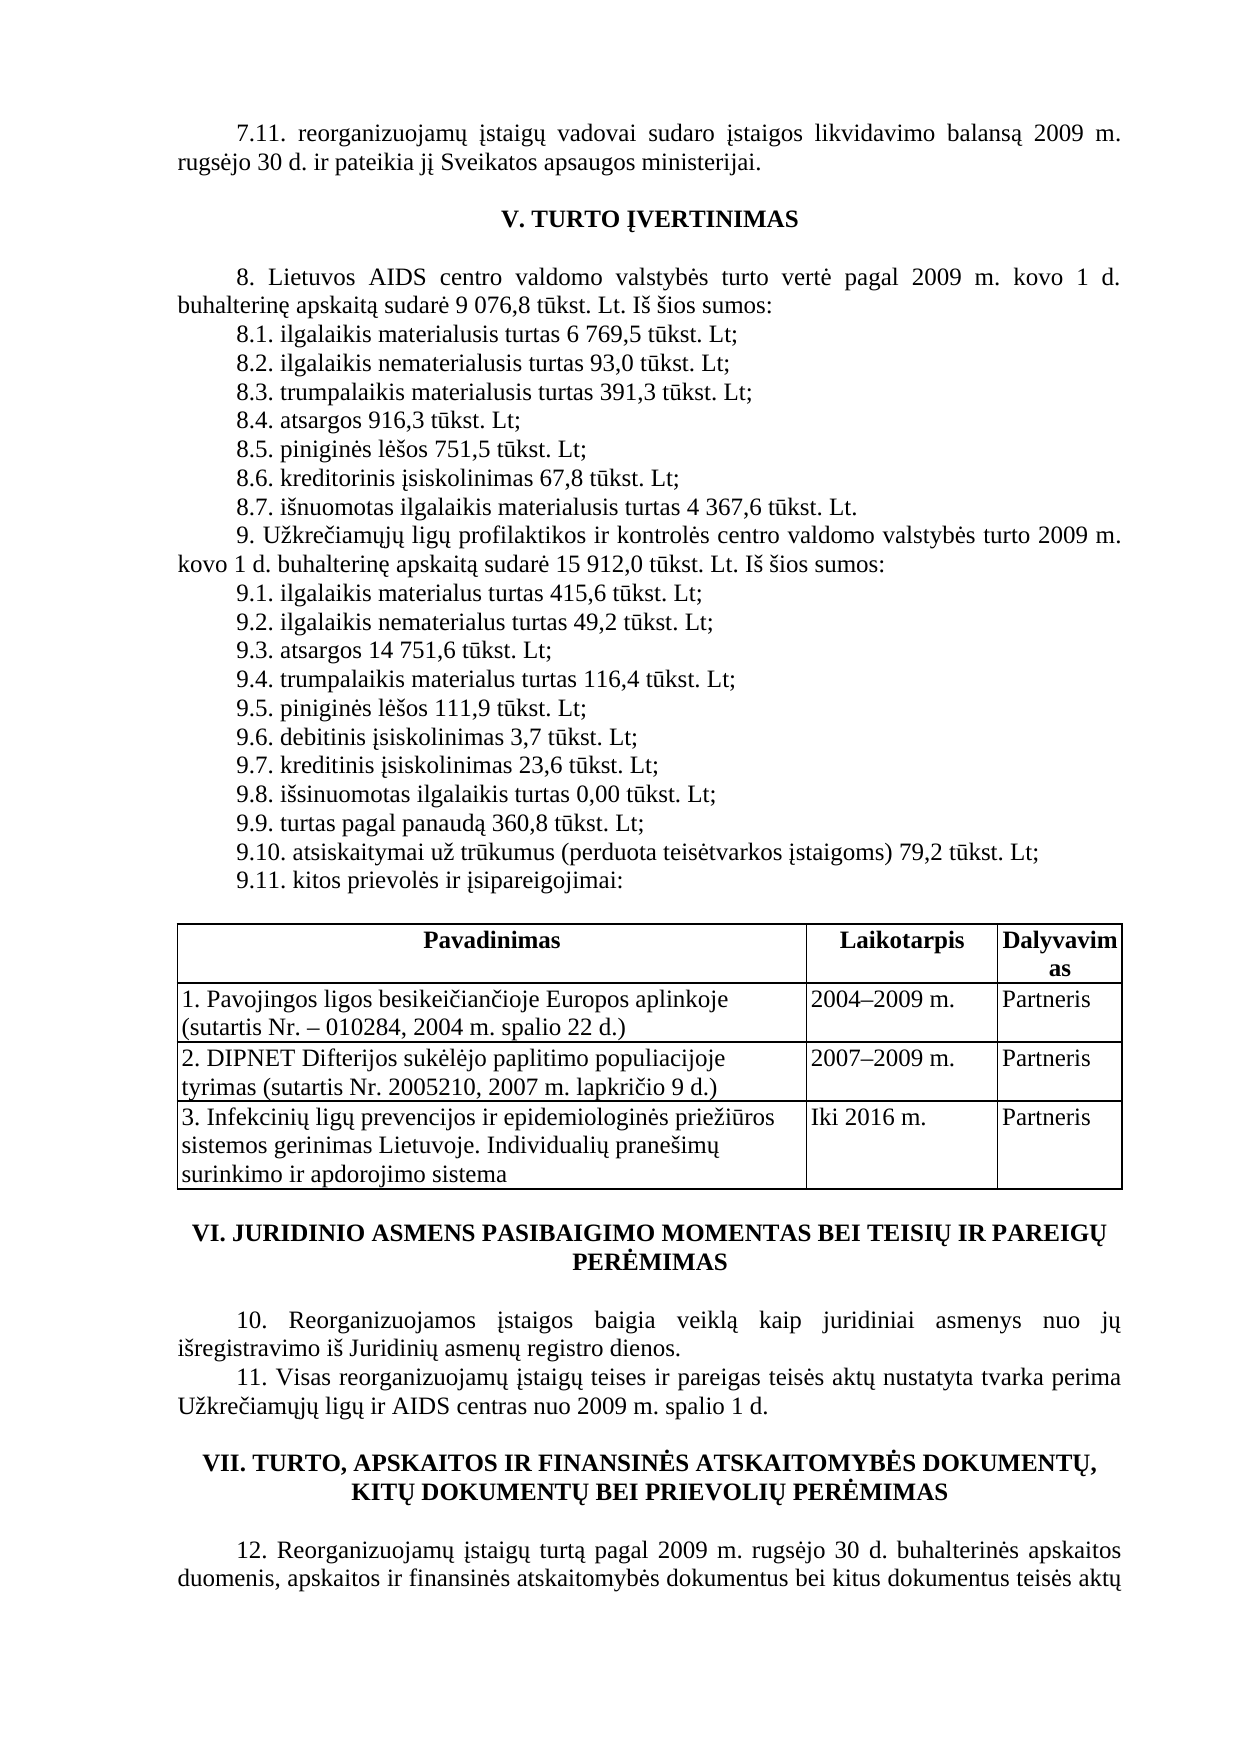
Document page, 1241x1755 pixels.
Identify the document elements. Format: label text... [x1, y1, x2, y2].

text 8.2. ilgalaikis nematerialusis turtas 93,0 tūkst. Lt; [177, 348, 1122, 377]
table_cell Partneris [998, 1043, 1121, 1100]
text 9.5. piniginės lėšos 111,9 tūkst. Lt; [177, 693, 1122, 722]
text VII. TURTO, APSKAITOS IR FINANSINĖS ATSKAITOMYBĖS DOKUMENTŲ, KITŲ DOKUMENTŲ BEI PRIEVOLIŲ PERĖMIMAS [177, 1448, 1122, 1506]
text 9.6. debitinis įsiskolinimas 3,7 tūkst. Lt; [177, 722, 1122, 751]
text VI. JURIDINIO ASMENS PASIBAIGIMO MOMENTAS BEI TEISIŲ IR PAREIGŲ PERĖMIMAS [177, 1218, 1122, 1276]
table_cell Partneris [998, 1102, 1121, 1188]
text 12. Reorganizuojamų įstaigų turtą pagal 2009 m. rugsėjo 30 d. buhalterinės apskaitos duomenis, apskaitos ir finansinės atskaitomybės dokumentus bei kitus dokumentus teisės aktų [177, 1535, 1122, 1592]
text 7.11. reorganizuojamų įstaigų vadovai sudaro įstaigos likvidavimo balansą 2009 m. rugsėjo 30 d. ir pateikia jį Sveikatos apsaugos ministerijai. [177, 118, 1122, 176]
text 8.6. kreditorinis įsiskolinimas 67,8 tūkst. Lt; [177, 463, 1122, 492]
table_header Laikotarpis [807, 925, 997, 982]
text 9.2. ilgalaikis nematerialus turtas 49,2 tūkst. Lt; [177, 607, 1122, 636]
table_cell Iki 2016 m. [807, 1102, 997, 1188]
table_cell 3. Infekcinių ligų prevencijos ir epidemiologinės priežiūros sistemos gerinimas Lietuvoje. Individualių pranešimų surinkimo ir apdorojimo sistema [178, 1102, 806, 1188]
text 9.4. trumpalaikis materialus turtas 116,4 tūkst. Lt; [177, 664, 1122, 693]
text 8. Lietuvos AIDS centro valdomo valstybės turto vertė pagal 2009 m. kovo 1 d. buhalterinę apskaitą sudarė 9 076,8 tūkst. Lt. Iš šios sumos: [177, 262, 1122, 319]
text 8.4. atsargos 916,3 tūkst. Lt; [177, 406, 1122, 434]
text 9.9. turtas pagal panaudą 360,8 tūkst. Lt; [177, 808, 1122, 837]
text 8.5. piniginės lėšos 751,5 tūkst. Lt; [177, 434, 1122, 463]
table_cell 2007–2009 m. [807, 1043, 997, 1100]
text 8.1. ilgalaikis materialusis turtas 6 769,5 tūkst. Lt; [177, 319, 1122, 348]
table_cell 2004–2009 m. [807, 984, 997, 1041]
table_cell 1. Pavojingos ligos besikeičiančioje Europos aplinkoje (sutartis Nr. – 010284, 2004 m. spalio 22 d.) [178, 984, 806, 1041]
table_header Pavadinimas [178, 925, 806, 982]
text V. TURTO ĮVERTINIMAS [177, 204, 1122, 233]
table_cell 2. DIPNET Difterijos sukėlėjo paplitimo populiacijoje tyrimas (sutartis Nr. 2005210, 2007 m. lapkričio 9 d.) [178, 1043, 806, 1100]
text 11. Visas reorganizuojamų įstaigų teises ir pareigas teisės aktų nustatyta tvarka perima Užkrečiamųjų ligų ir AIDS centras nuo 2009 m. spalio 1 d. [177, 1362, 1122, 1420]
text 9.10. atsiskaitymai už trūkumus (perduota teisėtvarkos įstaigoms) 79,2 tūkst. Lt; [177, 837, 1122, 866]
text 10. Reorganizuojamos įstaigos baigia veiklą kaip juridiniai asmenys nuo jų išregistravimo iš Juridinių asmenų registro dienos. [177, 1305, 1122, 1362]
text 9.3. atsargos 14 751,6 tūkst. Lt; [177, 636, 1122, 664]
text 8.7. išnuomotas ilgalaikis materialusis turtas 4 367,6 tūkst. Lt. [177, 492, 1122, 521]
text 9.7. kreditinis įsiskolinimas 23,6 tūkst. Lt; [177, 751, 1122, 779]
text 9.8. išsinuomotas ilgalaikis turtas 0,00 tūkst. Lt; [177, 779, 1122, 808]
table_cell Partneris [998, 984, 1121, 1041]
table_header Dalyvavimas [998, 925, 1121, 982]
text 9.11. kitos prievolės ir įsipareigojimai: [177, 866, 1122, 894]
text 9. Užkrečiamųjų ligų profilaktikos ir kontrolės centro valdomo valstybės turto 2009 m. kovo 1 d. buhalterinę apskaitą sudarė 15 912,0 tūkst. Lt. Iš šios sumos: [177, 521, 1122, 578]
text 8.3. trumpalaikis materialusis turtas 391,3 tūkst. Lt; [177, 377, 1122, 406]
text 9.1. ilgalaikis materialus turtas 415,6 tūkst. Lt; [177, 578, 1122, 607]
